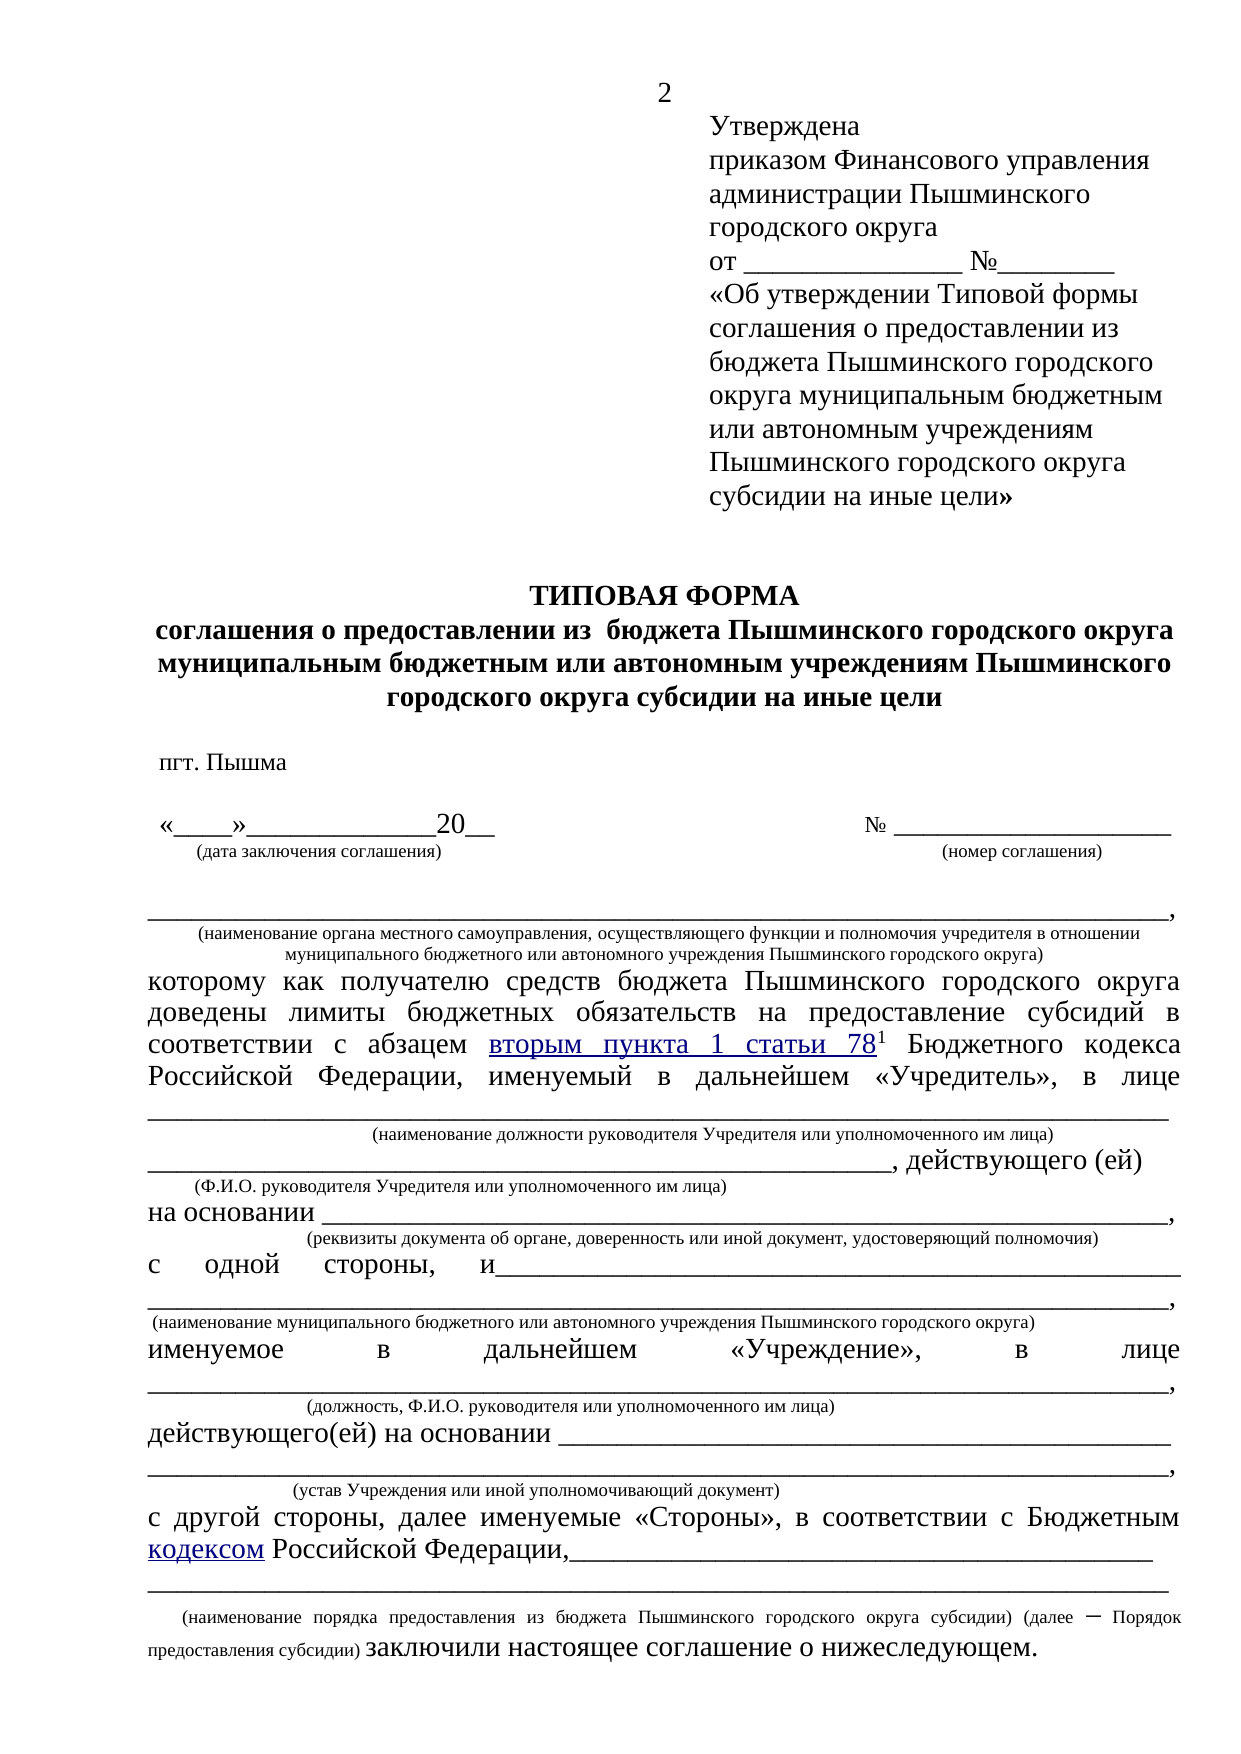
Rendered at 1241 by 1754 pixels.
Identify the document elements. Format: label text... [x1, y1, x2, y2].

text соглашения о предоставлении из бюджета Пышминского городского округа муниципальным бюджетным или автономным учреждениям Пышминского городского округа субсидии на иные цели [148, 612, 1181, 713]
table_cell [525, 747, 637, 805]
text (должность, Ф.И.О. руководителя или уполномоченного им лица) [148, 1396, 1181, 1417]
text ______________________________________________________________________, [148, 1448, 1181, 1480]
text ТИПОВАЯ ФОРМА [148, 578, 1181, 612]
table_cell (номер соглашения) [637, 840, 1193, 890]
text (Ф.И.О. руководителя Учредителя или уполномоченного им лица) [148, 1176, 1181, 1196]
text (наименование порядка предоставления из бюджета Пышминского городского округа субсидии) (далее – Порядок предоставления субсидии) заключили настоящее соглашение о нижеследующем. [148, 1596, 1181, 1663]
text именуемое в дальнейшем «Учреждение», в лице ______________________________________________________________________, [148, 1333, 1181, 1396]
title «Об утверждении Типовой формы соглашения о предоставлении из бюджета Пышминского городского округа муниципальным бюджетным или автономным учреждениям Пышминского городского округа субсидии на иные цели» [709, 277, 1181, 511]
table_header [525, 713, 637, 747]
text Утверждена [709, 108, 1181, 142]
table_cell «____»_____________20__ [148, 805, 637, 840]
text (наименование должности руководителя Учредителя или уполномоченного им лица) [148, 1124, 1181, 1144]
text (устав Учреждения или иной уполномочивающий документ) [148, 1480, 1181, 1501]
table_cell [637, 747, 1193, 805]
text (наименование органа местного самоуправления, осуществляющего функции и полномочия учредителя в отношении муниципального бюджетного или автономного учреждения Пышминского городского округа) [148, 923, 1181, 964]
text администрации Пышминского городского округа [709, 176, 1181, 243]
text ___________________________________________________, действующего (ей) [148, 1144, 1181, 1176]
text на основании __________________________________________________________, [148, 1196, 1181, 1228]
text (наименование муниципального бюджетного или автономного учреждения Пышминского городского округа) [148, 1312, 1181, 1333]
table_cell № ___________________ [637, 805, 1193, 840]
text приказом Финансового управления [709, 142, 1181, 176]
text с другой стороны, далее именуемые «Стороны», в соответствии с Бюджетным кодексом Российской Федерации,________________________________________ [148, 1501, 1181, 1564]
text ______________________________________________________________________, [148, 890, 1181, 923]
text действующего(ей) на основании __________________________________________ [148, 1417, 1181, 1448]
table_cell пгт. Пышма [148, 747, 524, 805]
table_header [637, 713, 1193, 747]
text (реквизиты документа об органе, доверенность или иной документ, удостоверяющий полномочия) [148, 1228, 1181, 1248]
text которому как получателю средств бюджета Пышминского городского округа доведены лимиты бюджетных обязательств на предоставление субсидий в соответствии с абзацем вторым пункта 1 статьи 781 Бюджетного кодекса Российской Федерации, именуемый в дальнейшем «Учредитель», в лице ______________________________________________________________________ [148, 964, 1181, 1124]
text с одной стороны, и_______________________________________________ ______________________________________________________________________, [148, 1248, 1181, 1312]
table_cell (дата заключения соглашения) [148, 840, 637, 890]
text ______________________________________________________________________ [148, 1564, 1181, 1596]
text от _______________ №________ [709, 243, 1181, 277]
table_header [148, 713, 524, 747]
